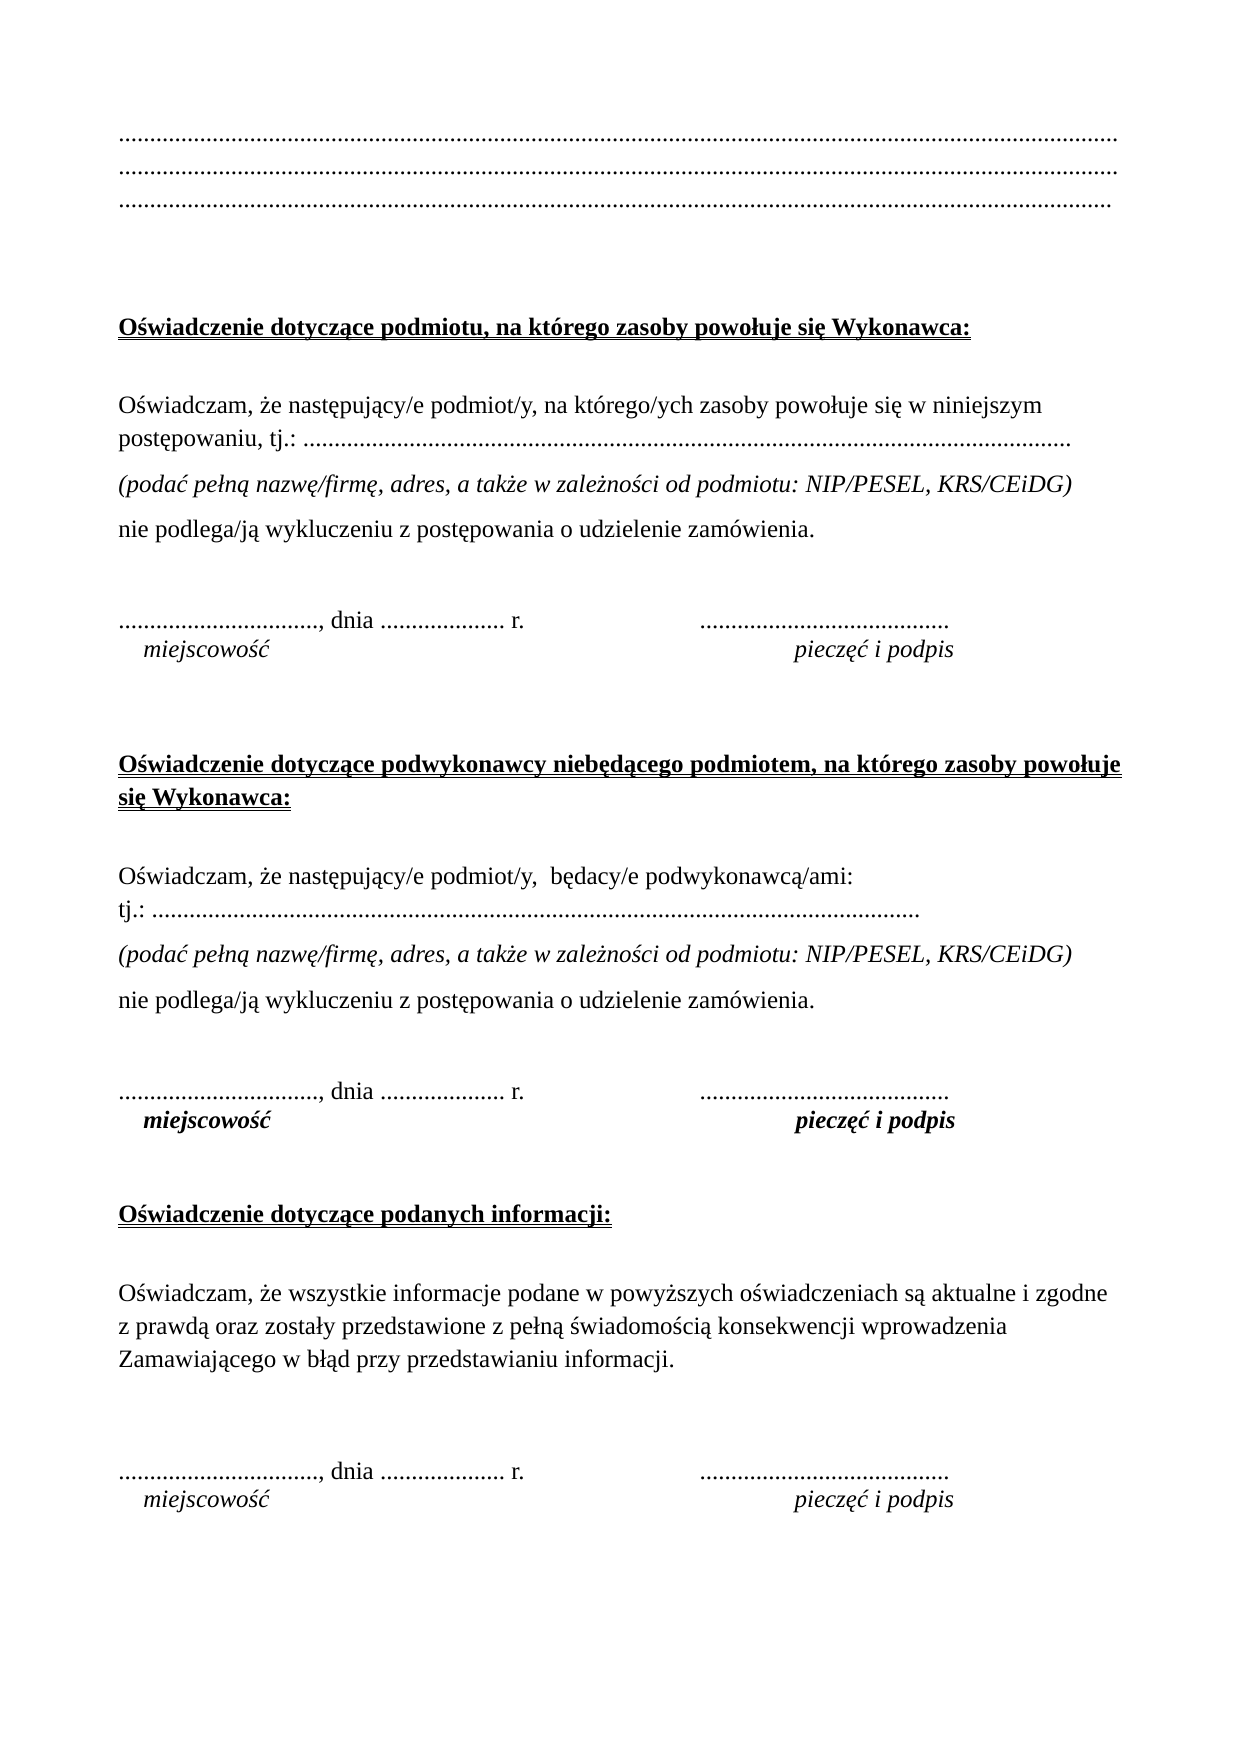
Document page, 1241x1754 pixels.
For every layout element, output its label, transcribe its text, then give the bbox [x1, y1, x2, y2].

text ................................, dnia .................... r. ........................................ [118, 1076, 1122, 1105]
text ................................, dnia .................... r. ........................................ [118, 606, 1122, 634]
text (podać pełną nazwę/firmę, adres, a także w zależności od podmiotu: NIP/PESEL, KRS/CEiDG) [118, 469, 1122, 498]
text Oświadczenie dotyczące podanych informacji: [118, 1199, 1122, 1228]
text ................................, dnia .................... r. ........................................ [118, 1456, 1122, 1484]
text się Wykonawca: [118, 778, 1122, 811]
text ............................................................................................................................................................................................................................................................................................................................................................................................................................................................................................... [118, 118, 1122, 213]
text nie podlega/ją wykluczeniu z postępowania o udzielenie zamówienia. [118, 514, 1122, 543]
text Oświadczenie dotyczące podmiotu, na którego zasoby powołuje się Wykonawca: [118, 312, 1122, 341]
text miejscowość pieczęć i podpis [118, 1484, 1122, 1513]
text Oświadczam, że wszystkie informacje podane w powyższych oświadczeniach są aktualne i zgodne z prawdą oraz zostały przedstawione z pełną świadomością konsekwencji wprowadzenia Zamawiającego w błąd przy przedstawianiu informacji. [118, 1278, 1122, 1373]
text (podać pełną nazwę/firmę, adres, a także w zależności od podmiotu: NIP/PESEL, KRS/CEiDG) [118, 939, 1122, 968]
text miejscowość pieczęć i podpis [118, 1105, 1122, 1133]
text Oświadczam, że następujący/e podmiot/y, na którego/ych zasoby powołuje się w niniejszym postępowaniu, tj.: ........................................................................................................................... [118, 391, 1122, 452]
text nie podlega/ją wykluczeniu z postępowania o udzielenie zamówienia. [118, 985, 1122, 1014]
text Oświadczam, że następujący/e podmiot/y, będacy/e podwykonawcą/ami: tj.: ........................................................................................................................... [118, 861, 1122, 923]
text Oświadczenie dotyczące podwykonawcy niebędącego podmiotem, na którego zasoby powołuje [118, 749, 1122, 774]
text miejscowość pieczęć i podpis [118, 634, 1122, 663]
